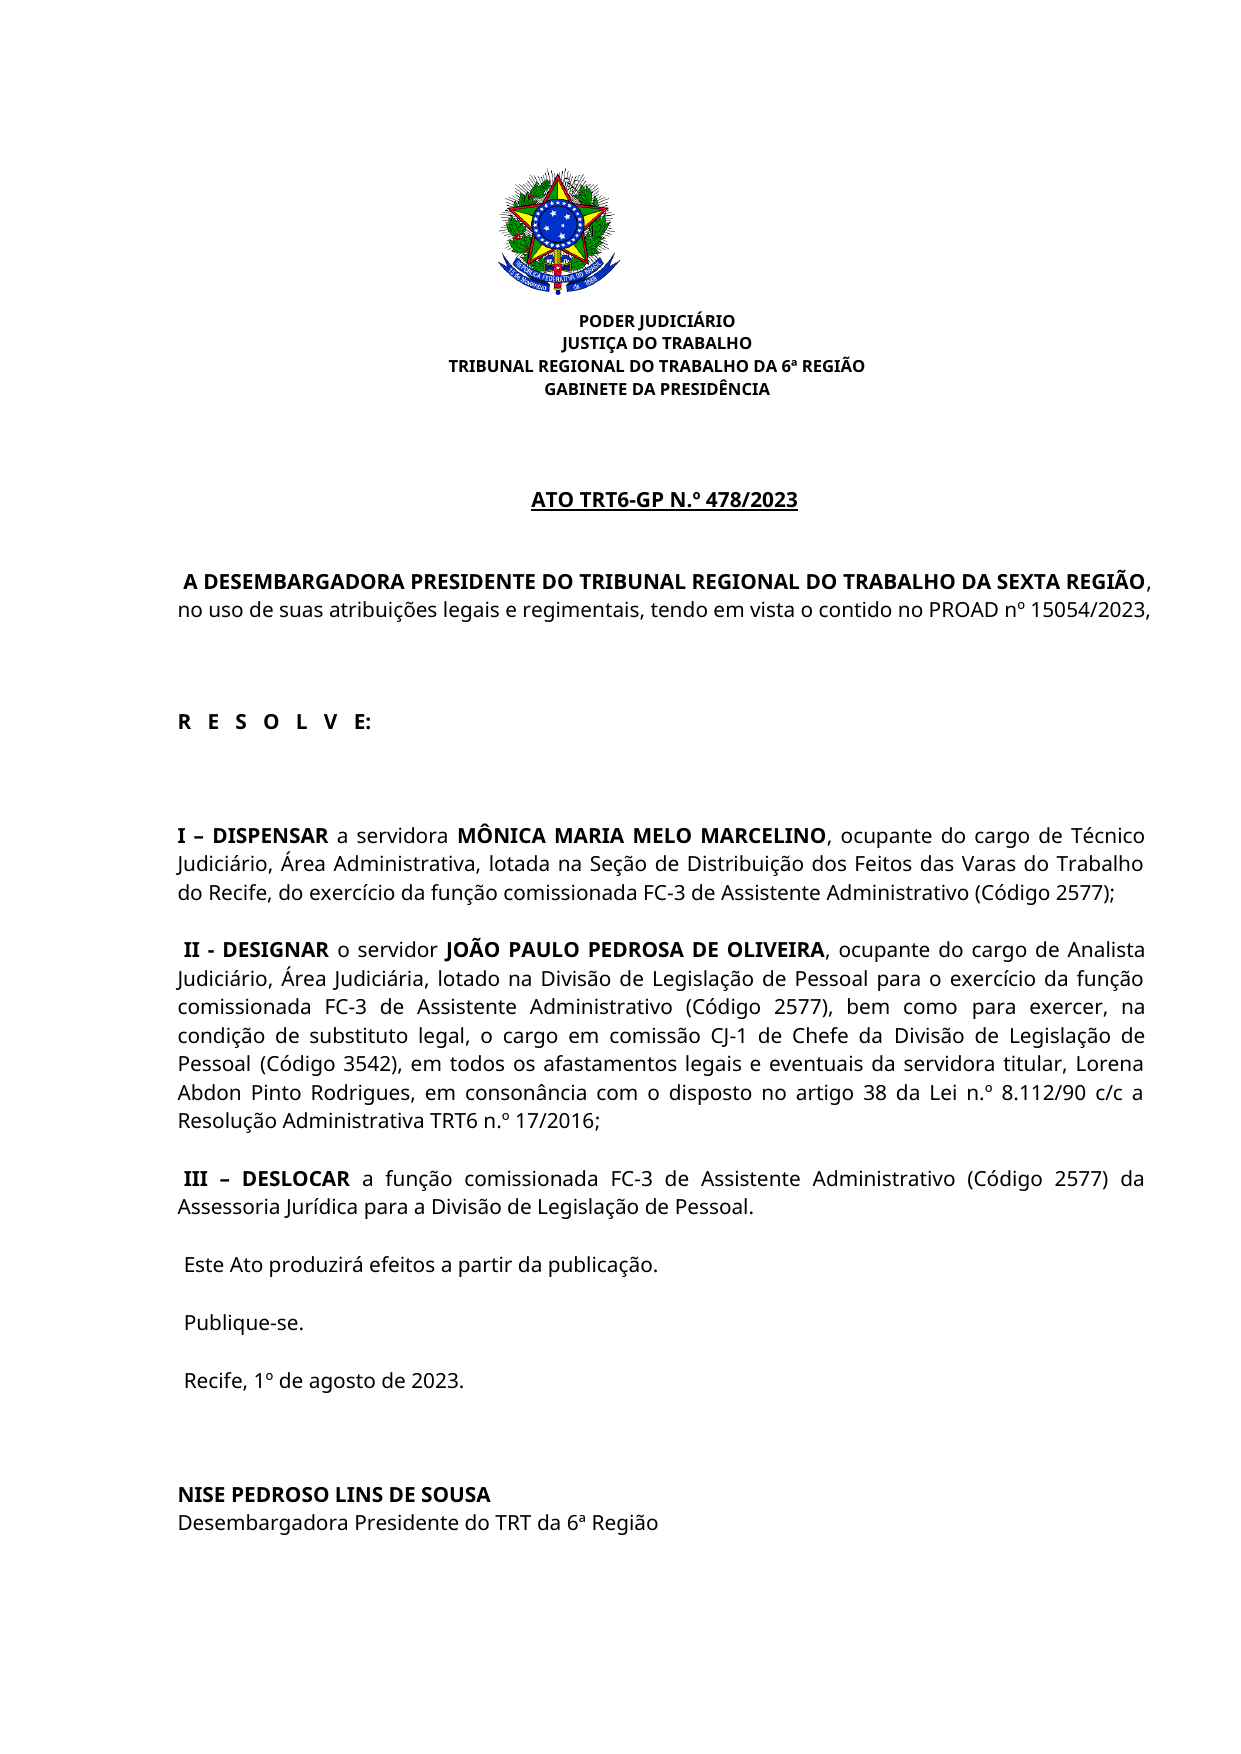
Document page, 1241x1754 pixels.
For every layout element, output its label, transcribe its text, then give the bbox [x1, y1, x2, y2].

text TRIBUNAL REGIONAL DO TRABALHO DA 6ª REGIÃO [177, 354, 1137, 377]
text Publique-se. [177, 1308, 1152, 1337]
text II - DESIGNAR o servidor JOÃO PAULO PEDROSA DE OLIVEIRA, ocupante do cargo de Analista Judiciário, Área Judiciária, lotado na Divisão de Legislação de Pessoal para o exercício da função comissionada FC-3 de Assistente Administrativo (Código 2577), bem como para exercer, na condição de substituto legal, o cargo em comissão CJ-1 de Chefe da Divisão de Legislação de Pessoal (Código 3542), em todos os afastamentos legais e eventuais da servidora titular, Lorena Abdon Pinto Rodrigues, em consonância com o disposto no artigo 38 da Lei n.º 8.112/90 c/c a Resolução Administrativa TRT6 n.º 17/2016; [177, 936, 1146, 1134]
picture [491, 165, 623, 297]
text NISE PEDROSO LINS DE SOUSA Desembargadora Presidente do TRT da 6ª Região [177, 1480, 1137, 1537]
text III – DESLOCAR a função comissionada FC-3 de Assistente Administrativo (Código 2577) da Assessoria Jurídica para a Divisão de Legislação de Pessoal. [177, 1164, 1146, 1221]
text A DESEMBARGADORA PRESIDENTE DO TRIBUNAL REGIONAL DO TRABALHO DA SEXTA REGIÃO, no uso de suas atribuições legais e regimentais, tendo em vista o contido no PROAD nº 15054/2023, [177, 567, 1152, 624]
text I – DISPENSAR a servidora MÔNICA MARIA MELO MARCELINO, ocupante do cargo de Técnico Judiciário, Área Administrativa, lotada na Seção de Distribuição dos Feitos das Varas do Trabalho do Recife, do exercício da função comissionada FC-3 de Assistente Administrativo (Código 2577); [177, 821, 1146, 906]
text GABINETE DA PRESIDÊNCIA [177, 377, 1137, 400]
text PODER JUDICIÁRIO [177, 309, 1137, 332]
text JUSTIÇA DO TRABALHO [177, 332, 1137, 354]
text R E S O L V E: [177, 707, 1137, 735]
text ATO TRT6-GP N.º 478/2023 [177, 485, 1152, 514]
text Este Ato produzirá efeitos a partir da publicação. [177, 1250, 1137, 1279]
text Recife, 1º de agosto de 2023. [177, 1366, 1152, 1395]
